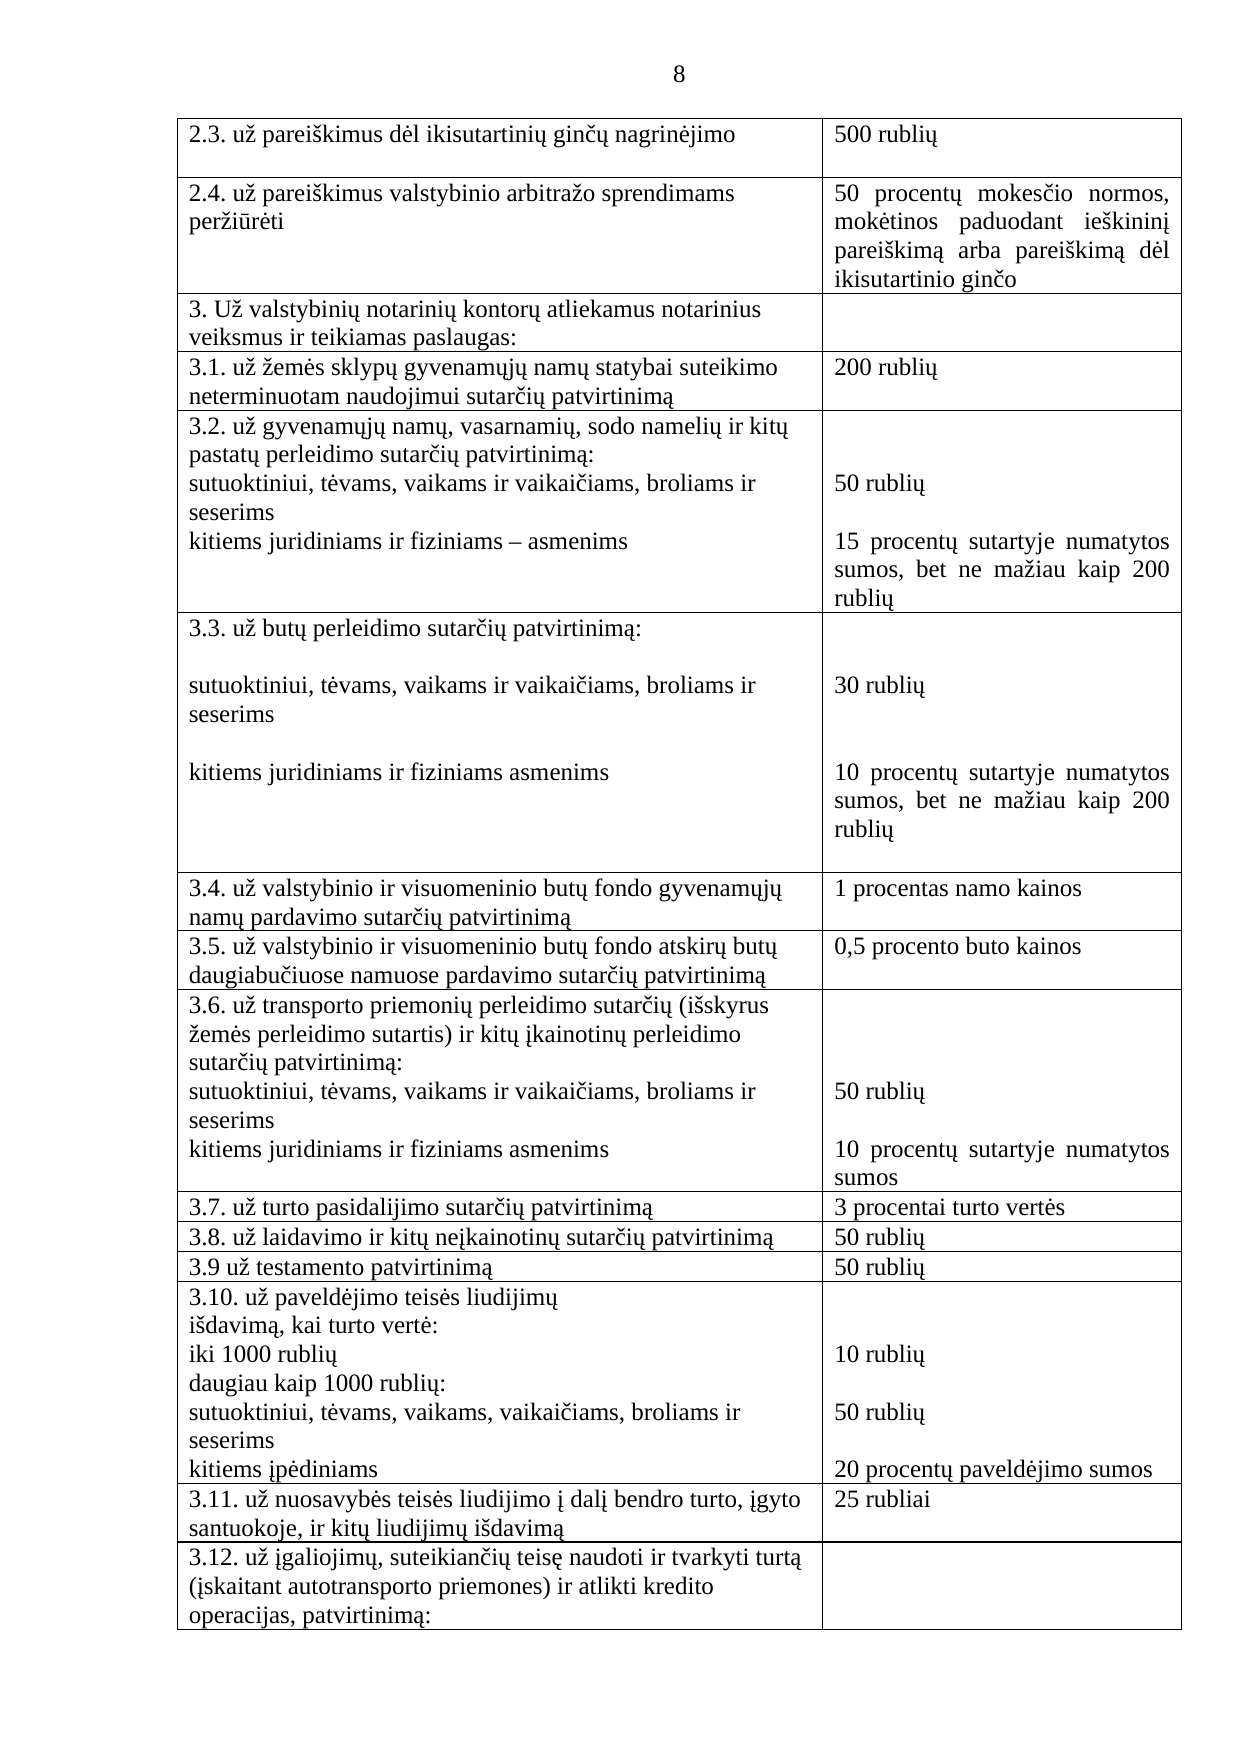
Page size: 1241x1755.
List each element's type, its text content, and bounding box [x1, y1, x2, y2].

table_cell 3.4. už valstybinio ir visuomeninio butų fondo gyvenamųjų namų pardavimo sutarčių patvirtinimą [178, 873, 822, 930]
table_cell [823, 294, 1181, 351]
table_cell 50 rublių [823, 1397, 1181, 1454]
table_cell 3.9 už testamento patvirtinimą [178, 1252, 822, 1281]
table_cell 3. Už valstybinių notarinių kontorų atliekamus notarinius veiksmus ir teikiamas paslaugas: [178, 294, 822, 351]
table_cell 50 procentų mokesčio normos, mokėtinos paduodant ieškininį pareiškimą arba pareiškimą dėl ikisutartinio ginčo [823, 178, 1181, 293]
table_cell 50 rublių [823, 1252, 1181, 1281]
table_cell 3 procentai turto vertės [823, 1192, 1181, 1221]
table_cell kitiems juridiniams ir fiziniams asmenims [178, 1134, 822, 1191]
table_cell 3.2. už gyvenamųjų namų, vasarnamių, sodo namelių ir kitų pastatų perleidimo sutarčių patvirtinimą: [178, 411, 822, 468]
table_cell 50 rublių [823, 468, 1181, 526]
table_cell 0,5 procento buto kainos [823, 931, 1181, 989]
table_cell [823, 411, 1181, 468]
table_cell kitiems juridiniams ir fiziniams – asmenims [178, 526, 822, 612]
table_cell [823, 1543, 1181, 1629]
table_cell 500 rublių [823, 119, 1181, 177]
table_cell sutuoktiniui, tėvams, vaikams ir vaikaičiams, broliams ir seserims [178, 468, 822, 526]
table_cell iki 1000 rublių [178, 1339, 822, 1368]
table_cell [823, 1282, 1181, 1339]
table_cell 10 procentų sutartyje numatytos sumos, bet ne mažiau kaip 200 rublių [823, 757, 1181, 872]
table_cell [823, 1368, 1181, 1397]
table_cell 3.10. už paveldėjimo teisės liudijimų išdavimą, kai turto vertė: [178, 1282, 822, 1339]
table_cell 3.6. už transporto priemonių perleidimo sutarčių (išskyrus žemės perleidimo sutartis) ir kitų įkainotinų perleidimo sutarčių patvirtinimą: [178, 990, 822, 1076]
table_cell kitiems įpėdiniams [178, 1454, 822, 1483]
table_cell 3.5. už valstybinio ir visuomeninio butų fondo atskirų butų daugiabučiuose namuose pardavimo sutarčių patvirtinimą [178, 931, 822, 989]
table_cell sutuoktiniui, tėvams, vaikams ir vaikaičiams, broliams ir seserims [178, 1076, 822, 1134]
table_cell [823, 613, 1181, 671]
table_cell daugiau kaip 1000 rublių: sutuoktiniui, tėvams, vaikams, vaikaičiams, broliams ir seserims [178, 1368, 822, 1454]
table_cell 3.8. už laidavimo ir kitų neįkainotinų sutarčių patvirtinimą [178, 1222, 822, 1251]
table_cell 25 rubliai [823, 1484, 1181, 1541]
table_cell 3.3. už butų perleidimo sutarčių patvirtinimą: [178, 613, 822, 671]
table_cell 3.12. už įgaliojimų, suteikiančių teisę naudoti ir tvarkyti turtą (įskaitant autotransporto priemones) ir atlikti kredito operacijas, patvirtinimą: [178, 1543, 822, 1629]
table_cell 30 rublių [823, 671, 1181, 757]
table_cell 2.4. už pareiškimus valstybinio arbitražo sprendimams peržiūrėti [178, 178, 822, 293]
table_cell 1 procentas namo kainos [823, 873, 1181, 930]
table_cell 20 procentų paveldėjimo sumos [823, 1454, 1181, 1483]
table_cell 50 rublių [823, 1076, 1181, 1134]
table_cell 50 rublių [823, 1222, 1181, 1251]
table_cell 10 procentų sutartyje numatytos sumos [823, 1134, 1181, 1191]
table_cell 2.3. už pareiškimus dėl ikisutartinių ginčų nagrinėjimo [178, 119, 822, 177]
table_cell 3.11. už nuosavybės teisės liudijimo į dalį bendro turto, įgyto santuokoje, ir kitų liudijimų išdavimą [178, 1484, 822, 1541]
table_cell 3.7. už turto pasidalijimo sutarčių patvirtinimą [178, 1192, 822, 1221]
table_cell 10 rublių [823, 1339, 1181, 1368]
table_cell 15 procentų sutartyje numatytos sumos, bet ne mažiau kaip 200 rublių [823, 526, 1181, 612]
table_cell [823, 990, 1181, 1076]
table_cell 3.1. už žemės sklypų gyvenamųjų namų statybai suteikimo neterminuotam naudojimui sutarčių patvirtinimą [178, 352, 822, 410]
table_cell 200 rublių [823, 352, 1181, 410]
table_cell kitiems juridiniams ir fiziniams asmenims [178, 757, 822, 872]
table_cell sutuoktiniui, tėvams, vaikams ir vaikaičiams, broliams ir seserims [178, 671, 822, 757]
